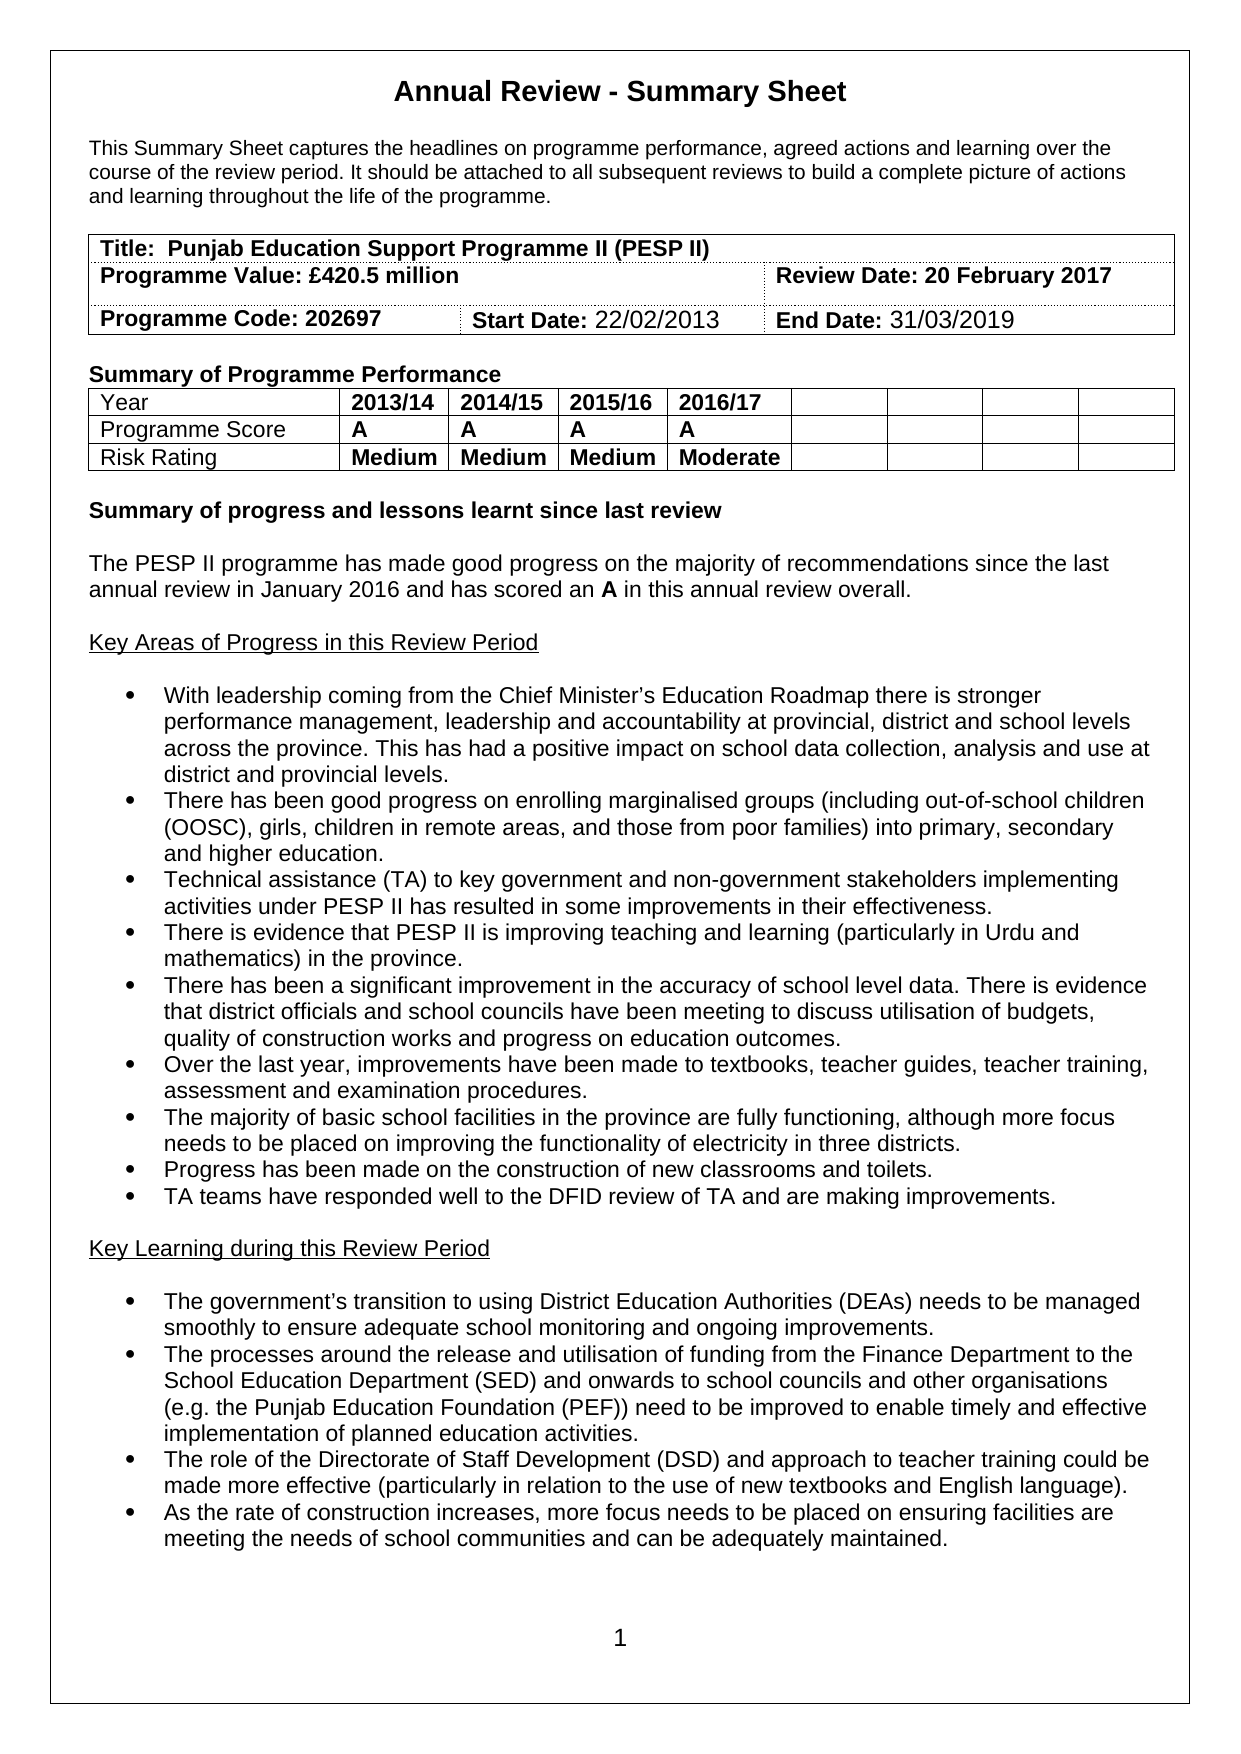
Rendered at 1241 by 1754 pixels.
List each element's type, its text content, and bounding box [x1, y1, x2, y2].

table_cell [1079, 444, 1174, 470]
list The majority of basic school facilities in the province are fully functioning, although more focus needs to be placed on improving the functionality of electricity in three districts. [126, 1103, 1152, 1156]
list The government’s transition to using District Education Authorities (DEAs) needs to be managed smoothly to ensure adequate school monitoring and ongoing improvements. [126, 1288, 1152, 1341]
table_cell Review Date: 20 February 2017 [764, 262, 1174, 305]
table_cell Moderate [668, 444, 791, 470]
table_cell Risk Rating [89, 444, 339, 470]
table_cell Start Date: 22/02/2013 [461, 305, 764, 334]
text Key Areas of Progress in this Review Period [89, 629, 1152, 656]
table_cell [792, 444, 887, 470]
table_cell Medium [559, 444, 667, 470]
table_header Title: Punjab Education Support Programme II (PESP II) [89, 235, 1174, 262]
list With leadership coming from the Chief Minister’s Education Roadmap there is stronger performance management, leadership and accountability at provincial, district and school levels across the province. This has had a positive impact on school data collection, analysis and use at district and provincial levels. [126, 682, 1152, 787]
text The PESP II programme has made good progress on the majority of recommendations since the last annual review in January 2016 and has scored an A in this annual review overall. [89, 550, 1152, 603]
list Technical assistance (TA) to key government and non-government stakeholders implementing activities under PESP II has resulted in some improvements in their effectiveness. [126, 866, 1152, 919]
table_cell [983, 444, 1078, 470]
table_cell [888, 416, 982, 443]
list As the rate of construction increases, more focus needs to be placed on ensuring facilities are meeting the needs of school communities and can be adequately maintained. [126, 1499, 1152, 1552]
text Annual Review - Summary Sheet [89, 74, 1152, 107]
list The role of the Directorate of Staff Development (DSD) and approach to teacher training could be made more effective (particularly in relation to the use of new textbooks and English language). [126, 1446, 1152, 1499]
list There has been good progress on enrolling marginalised groups (including out-of-school children (OOSC), girls, children in remote areas, and those from poor families) into primary, secondary and higher education. [126, 787, 1152, 866]
list Progress has been made on the construction of new classrooms and toilets. [126, 1156, 1152, 1183]
table_header Year [89, 389, 339, 415]
table_cell Programme Score [89, 416, 339, 443]
list The processes around the release and utilisation of funding from the Finance Department to the School Education Department (SED) and onwards to school councils and other organisations (e.g. the Punjab Education Foundation (PEF)) need to be improved to enable timely and effective implementation of planned education activities. [126, 1341, 1152, 1446]
table_header [983, 389, 1078, 415]
table_header [888, 389, 982, 415]
table_cell Medium [449, 444, 558, 470]
list There is evidence that PESP II is improving teaching and learning (particularly in Urdu and mathematics) in the province. [126, 919, 1152, 972]
table_cell Programme Code: 202697 [89, 305, 461, 334]
list TA teams have responded well to the DFID review of TA and are making improvements. [126, 1183, 1152, 1209]
text This Summary Sheet captures the headlines on programme performance, agreed actions and learning over the course of the review period. It should be attached to all subsequent reviews to build a complete picture of actions and learning throughout the life of the programme. [89, 136, 1152, 208]
table_cell [983, 416, 1078, 443]
table_cell A [668, 416, 791, 443]
table_header 2014/15 [449, 389, 558, 415]
list There has been a significant improvement in the accuracy of school level data. There is evidence that district officials and school councils have been meeting to discuss utilisation of budgets, quality of construction works and progress on education outcomes. [126, 972, 1152, 1051]
table_cell Programme Value: £420.5 million [89, 262, 764, 305]
table_cell [1079, 416, 1174, 443]
table_header 2016/17 [668, 389, 791, 415]
table_header 2013/14 [340, 389, 448, 415]
table_cell A [559, 416, 667, 443]
table_header [792, 389, 887, 415]
text Summary of Programme Performance [89, 361, 1152, 388]
table_header 2015/16 [559, 389, 667, 415]
table_cell A [449, 416, 558, 443]
table_cell Medium [340, 444, 448, 470]
list Over the last year, improvements have been made to textbooks, teacher guides, teacher training, assessment and examination procedures. [126, 1051, 1152, 1103]
text Summary of progress and lessons learnt since last review [89, 497, 1152, 524]
text Key Learning during this Review Period [89, 1235, 1152, 1262]
table_cell [888, 444, 982, 470]
table_header [1079, 389, 1174, 415]
table_cell A [340, 416, 448, 443]
table_cell End Date: 31/03/2019 [764, 305, 1174, 334]
table_cell [792, 416, 887, 443]
